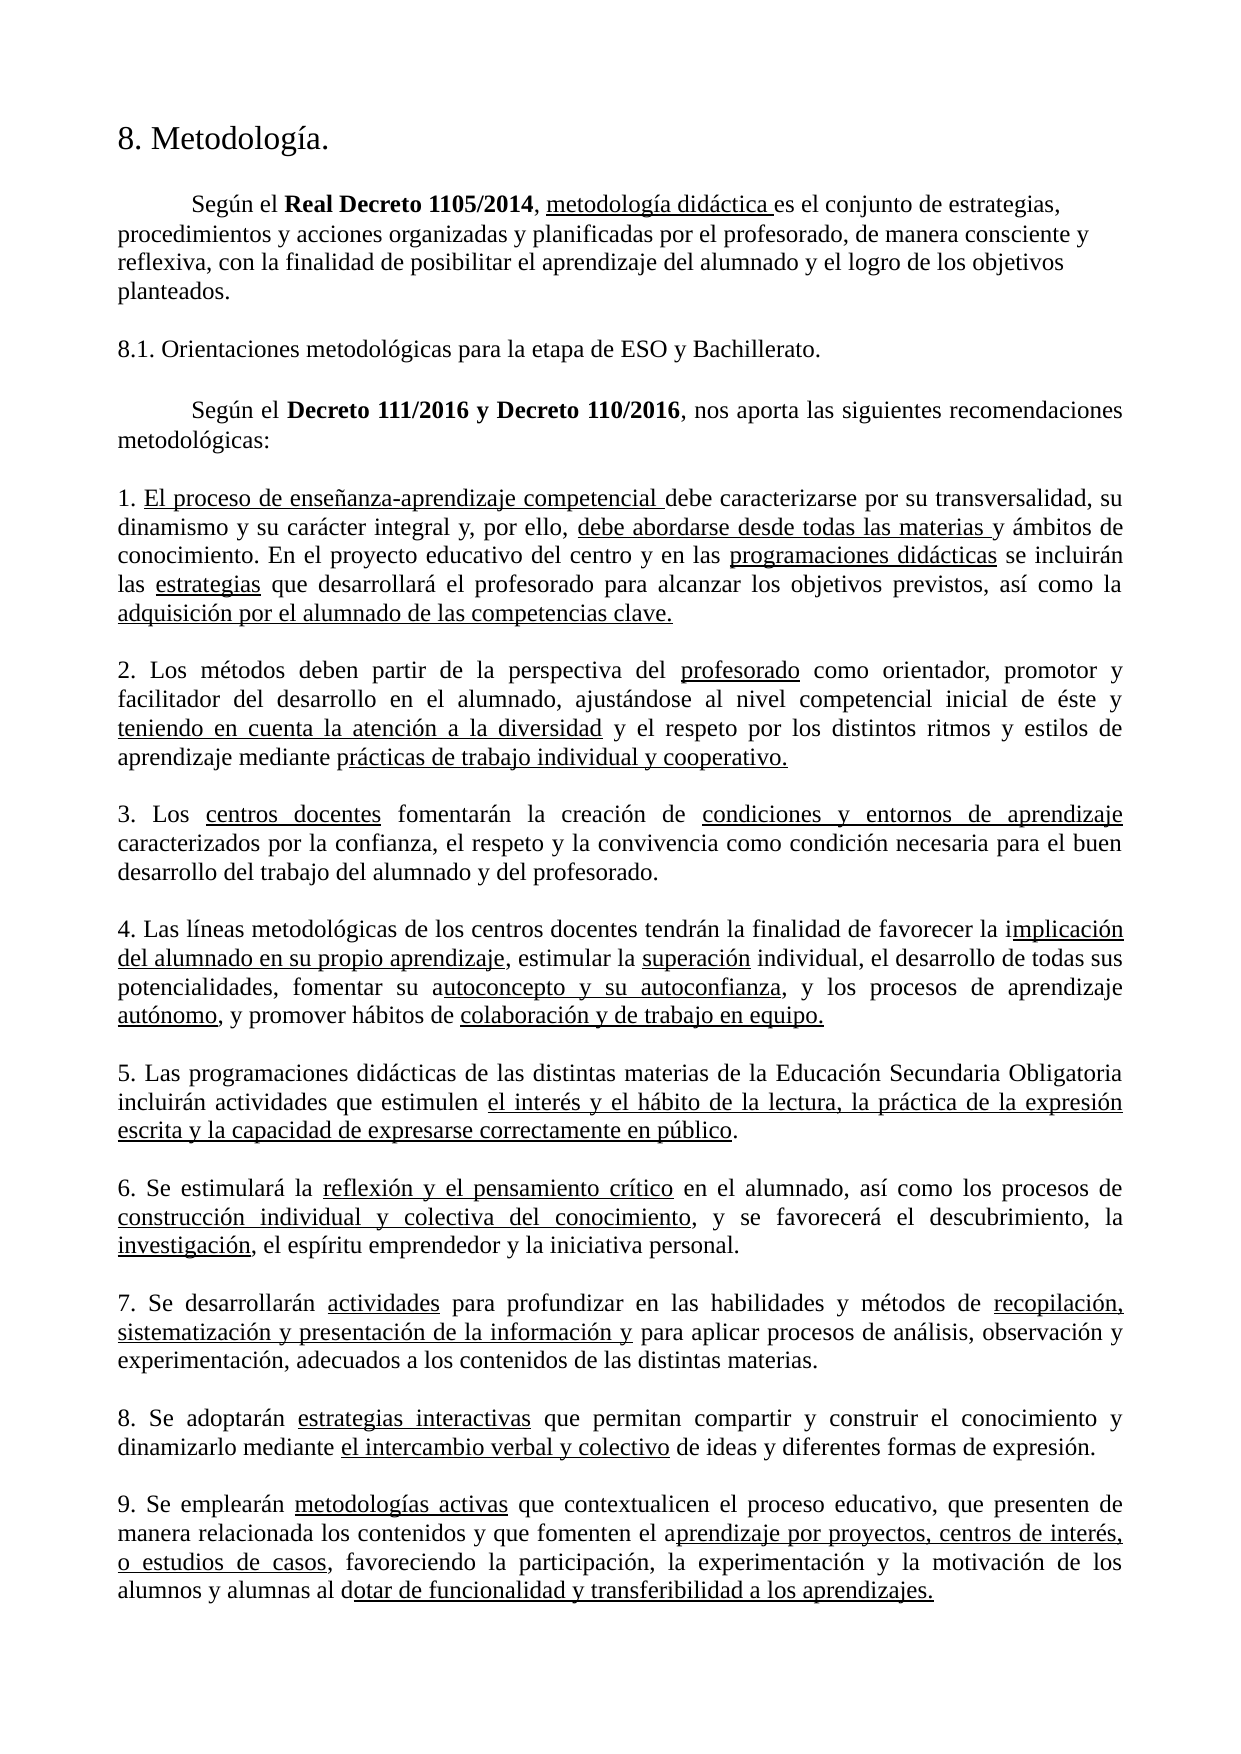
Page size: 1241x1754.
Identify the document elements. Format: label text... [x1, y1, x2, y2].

text 4. Las líneas metodológicas de los centros docentes tendrán la finalidad de favorecer la implicación del alumnado en su propio aprendizaje, estimular la superación individual, el desarrollo de todas sus potencialidades, fomentar su autoconcepto y su autoconfianza, y los procesos de aprendizaje autónomo, y promover hábitos de colaboración y de trabajo en equipo. [117, 914, 1123, 1029]
text 8. Se adoptarán estrategias interactivas que permitan compartir y construir el conocimiento y dinamizarlo mediante el intercambio verbal y colectivo de ideas y diferentes formas de expresión. [117, 1403, 1123, 1460]
text 3. Los centros docentes fomentarán la creación de condiciones y entornos de aprendizaje caracterizados por la confianza, el respeto y la convivencia como condición necesaria para el buen desarrollo del trabajo del alumnado y del profesorado. [117, 799, 1123, 885]
text 7. Se desarrollarán actividades para profundizar en las habilidades y métodos de recopilación, sistematización y presentación de la información y para aplicar procesos de análisis, observación y experimentación, adecuados a los contenidos de las distintas materias. [117, 1288, 1123, 1374]
text 1. El proceso de enseñanza-aprendizaje competencial debe caracterizarse por su transversalidad, su dinamismo y su carácter integral y, por ello, debe abordarse desde todas las materias y ámbitos de conocimiento. En el proyecto educativo del centro y en las programaciones didácticas se incluirán las estrategias que desarrollará el profesorado para alcanzar los objetivos previstos, así como la adquisición por el alumnado de las competencias clave. [117, 483, 1123, 627]
text 6. Se estimulará la reflexión y el pensamiento crítico en el alumnado, así como los procesos de construcción individual y colectiva del conocimiento, y se favorecerá el descubrimiento, la investigación, el espíritu emprendedor y la iniciativa personal. [117, 1173, 1123, 1259]
text 2. Los métodos deben partir de la perspectiva del profesorado como orientador, promotor y facilitador del desarrollo en el alumnado, ajustándose al nivel competencial inicial de éste y teniendo en cuenta la atención a la diversidad y el respeto por los distintos ritmos y estilos de aprendizaje mediante prácticas de trabajo individual y cooperativo. [117, 655, 1123, 770]
text Según el Real Decreto 1105/2014, metodología didáctica es el conjunto de estrategias, procedimientos y acciones organizadas y planificadas por el profesorado, de manera consciente y reflexiva, con la finalidad de posibilitar el aprendizaje del alumnado y el logro de los objetivos planteados. [117, 185, 1123, 305]
text 8.1. Orientaciones metodológicas para la etapa de ESO y Bachillerato. [117, 334, 1123, 362]
text Según el Decreto 111/2016 y Decreto 110/2016, nos aporta las siguientes recomendaciones metodológicas: [117, 391, 1123, 454]
text 8. Metodología. [117, 118, 1123, 156]
text 5. Las programaciones didácticas de las distintas materias de la Educación Secundaria Obligatoria incluirán actividades que estimulen el interés y el hábito de la lectura, la práctica de la expresión escrita y la capacidad de expresarse correctamente en público. [117, 1058, 1123, 1144]
text 9. Se emplearán metodologías activas que contextualicen el proceso educativo, que presenten de manera relacionada los contenidos y que fomenten el aprendizaje por proyectos, centros de interés, o estudios de casos, favoreciendo la participación, la experimentación y la motivación de los alumnos y alumnas al dotar de funcionalidad y transferibilidad a los aprendizajes. [117, 1489, 1123, 1604]
